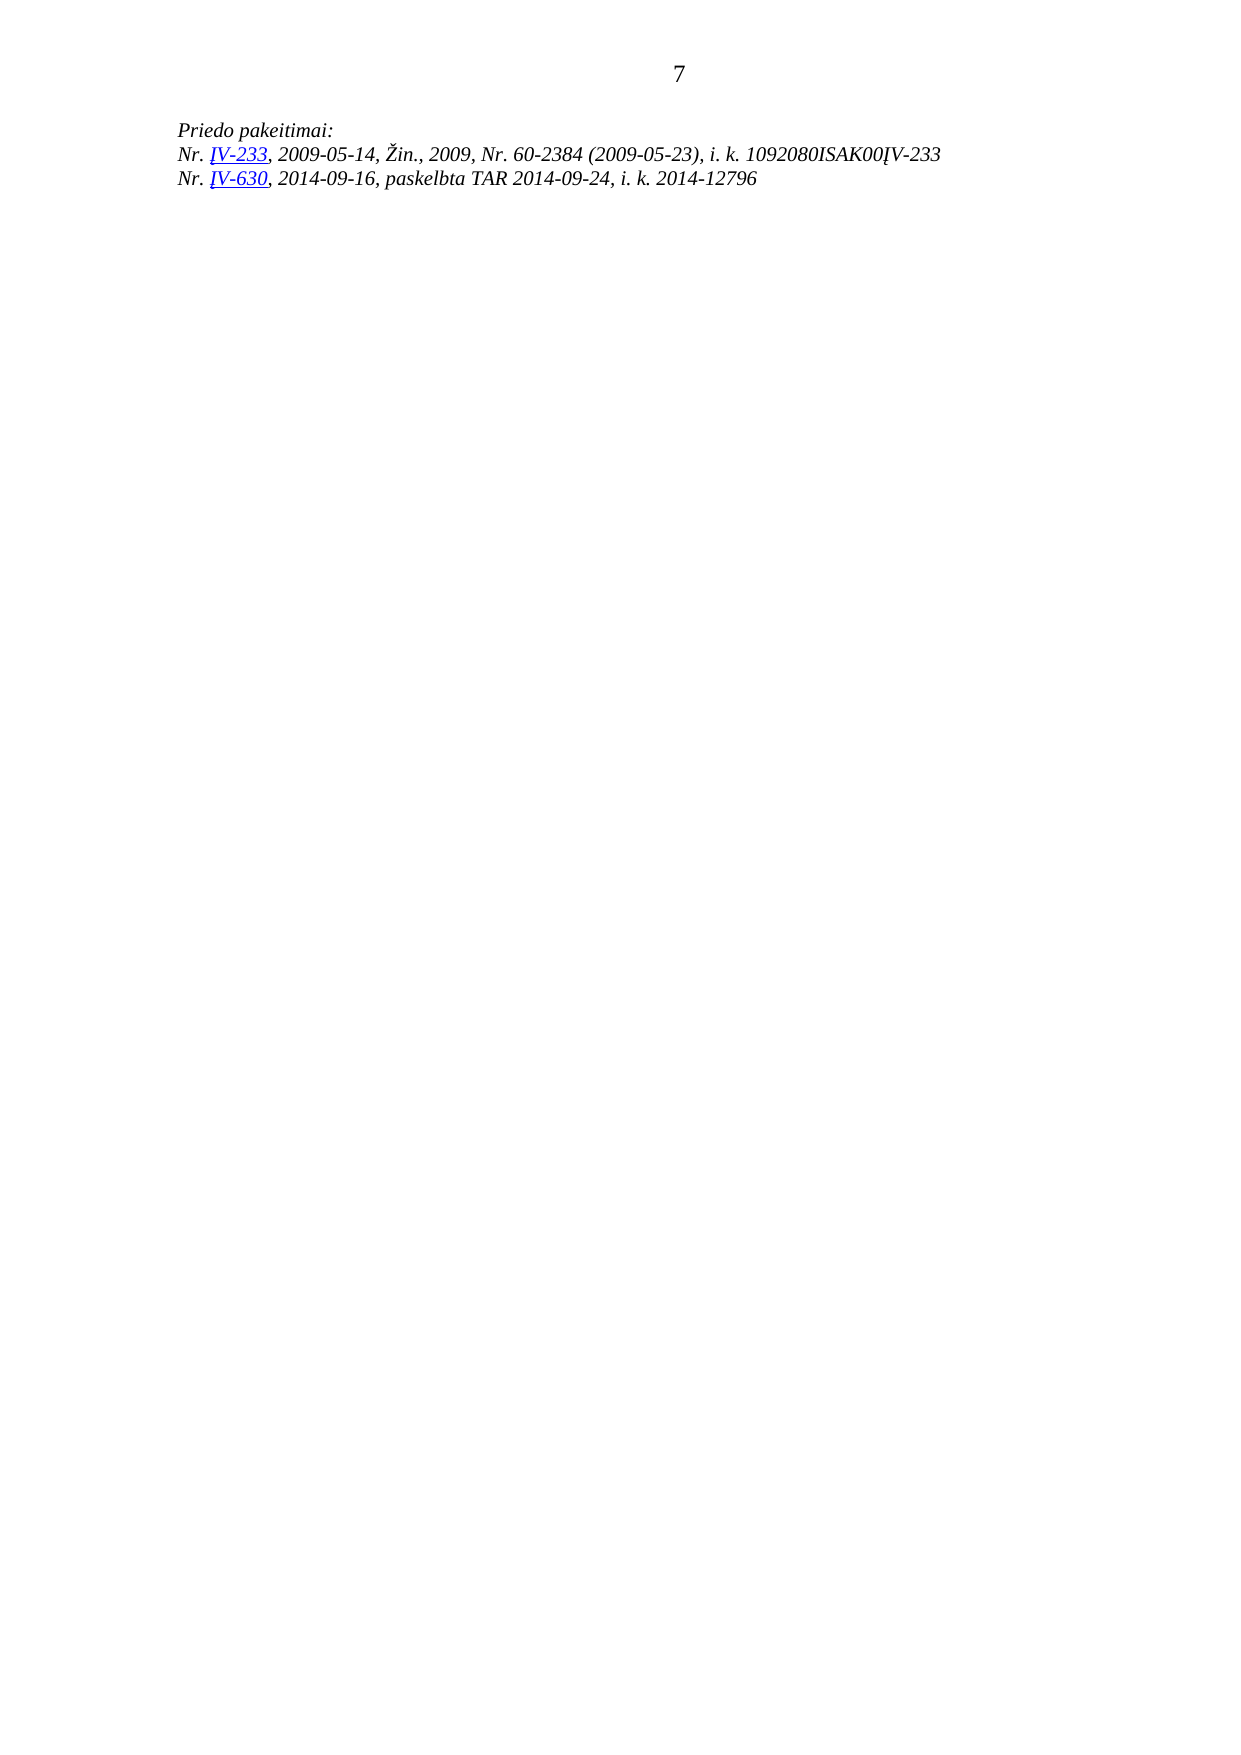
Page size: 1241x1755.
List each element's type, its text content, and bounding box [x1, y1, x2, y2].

text Nr. ĮV-233, 2009-05-14, Žin., 2009, Nr. 60-2384 (2009-05-23), i. k. 1092080ISAK00ĮV-233 [177, 142, 1181, 166]
text Nr. ĮV-630, 2014-09-16, paskelbta TAR 2014-09-24, i. k. 2014-12796 [177, 166, 1181, 190]
text Priedo pakeitimai: [177, 118, 1181, 142]
